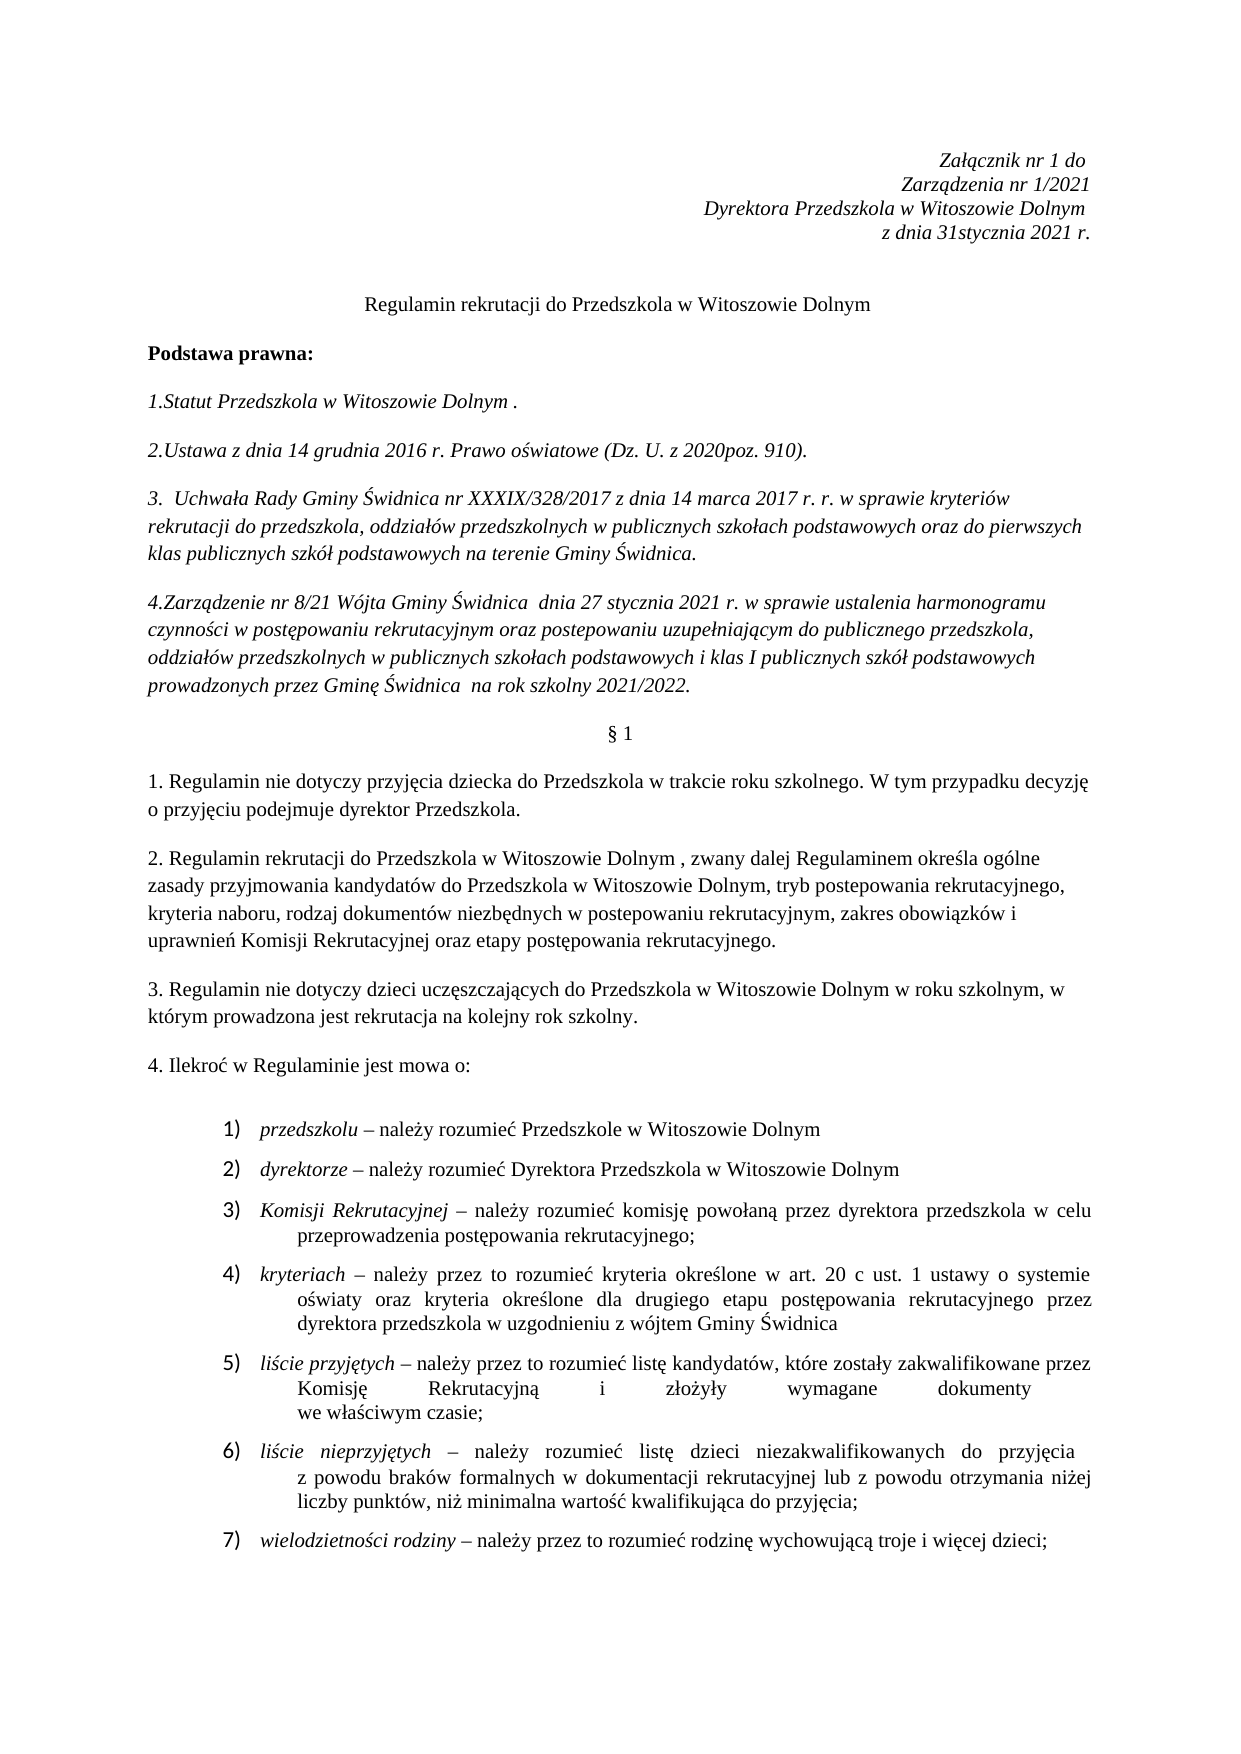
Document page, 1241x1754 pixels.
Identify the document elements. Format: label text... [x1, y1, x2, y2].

text Zarządzenia nr 1/2021 [148, 172, 1093, 196]
text z dnia 31stycznia 2021 r. [148, 220, 1093, 244]
text 3. Uchwała Rady Gminy Świdnica nr XXXIX/328/2017 z dnia 14 marca 2017 r. r. w sprawie kryteriów rekrutacji do przedszkola, oddziałów przedszkolnych w publicznych szkołach podstawowych oraz do pierwszych klas publicznych szkół podstawowych na terenie Gminy Świdnica. [148, 486, 1093, 565]
text Dyrektora Przedszkola w Witoszowie Dolnym [148, 196, 1093, 220]
text 2.Ustawa z dnia 14 grudnia 2016 r. Prawo oświatowe (Dz. U. z 2020poz. 910). [148, 438, 1093, 462]
list liście nieprzyjętych – należy rozumieć listę dzieci niezakwalifikowanych do przyjęcia z powodu braków formalnych w dokumentacji rekrutacyjnej lub z powodu otrzymania niżej liczby punktów, niż minimalna wartość kwalifikująca do przyjęcia; [222, 1437, 1093, 1513]
text 3. Regulamin nie dotyczy dzieci uczęszczających do Przedszkola w Witoszowie Dolnym w roku szkolnym, w którym prowadzona jest rekrutacja na kolejny rok szkolny. [148, 977, 1093, 1028]
text Regulamin rekrutacji do Przedszkola w Witoszowie Dolnym [148, 292, 1093, 316]
list Komisji Rekrutacyjnej – należy rozumieć komisję powołaną przez dyrektora przedszkola w celu przeprowadzenia postępowania rekrutacyjnego; [222, 1195, 1093, 1247]
text 4.Zarządzenie nr 8/21 Wójta Gminy Świdnica dnia 27 stycznia 2021 r. w sprawie ustalenia harmonogramu czynności w postępowaniu rekrutacyjnym oraz postepowaniu uzupełniającym do publicznego przedszkola, oddziałów przedszkolnych w publicznych szkołach podstawowych i klas I publicznych szkół podstawowych prowadzonych przez Gminę Świdnica na rok szkolny 2021/2022. [148, 590, 1093, 697]
text Załącznik nr 1 do [148, 148, 1093, 172]
text 1. Regulamin nie dotyczy przyjęcia dziecka do Przedszkola w trakcie roku szkolnego. W tym przypadku decyzję o przyjęciu podejmuje dyrektor Przedszkola. [148, 769, 1093, 821]
list wielodzietności rodziny – należy przez to rozumieć rodzinę wychowującą troje i więcej dzieci; [222, 1525, 1093, 1553]
list liście przyjętych – należy przez to rozumieć listę kandydatów, które zostały zakwalifikowane przez Komisję Rekrutacyjną i złożyły wymagane dokumenty we właściwym czasie; [222, 1348, 1093, 1424]
list przedszkolu – należy rozumieć Przedszkole w Witoszowie Dolnym [222, 1114, 1093, 1142]
text Podstawa prawna: [148, 341, 1093, 365]
text § 1 [148, 721, 1093, 745]
list dyrektorze – należy rozumieć Dyrektora Przedszkola w Witoszowie Dolnym [222, 1154, 1093, 1182]
text 1.Statut Przedszkola w Witoszowie Dolnym . [148, 389, 1093, 413]
text 2. Regulamin rekrutacji do Przedszkola w Witoszowie Dolnym , zwany dalej Regulaminem określa ogólne zasady przyjmowania kandydatów do Przedszkola w Witoszowie Dolnym, tryb postepowania rekrutacyjnego, kryteria naboru, rodzaj dokumentów niezbędnych w postepowaniu rekrutacyjnym, zakres obowiązków i uprawnień Komisji Rekrutacyjnej oraz etapy postępowania rekrutacyjnego. [148, 845, 1093, 952]
list kryteriach – należy przez to rozumieć kryteria określone w art. 20 c ust. 1 ustawy o systemie oświaty oraz kryteria określone dla drugiego etapu postępowania rekrutacyjnego przez dyrektora przedszkola w uzgodnieniu z wójtem Gminy Świdnica [222, 1259, 1093, 1335]
text 4. Ilekroć w Regulaminie jest mowa o: [148, 1053, 1093, 1077]
